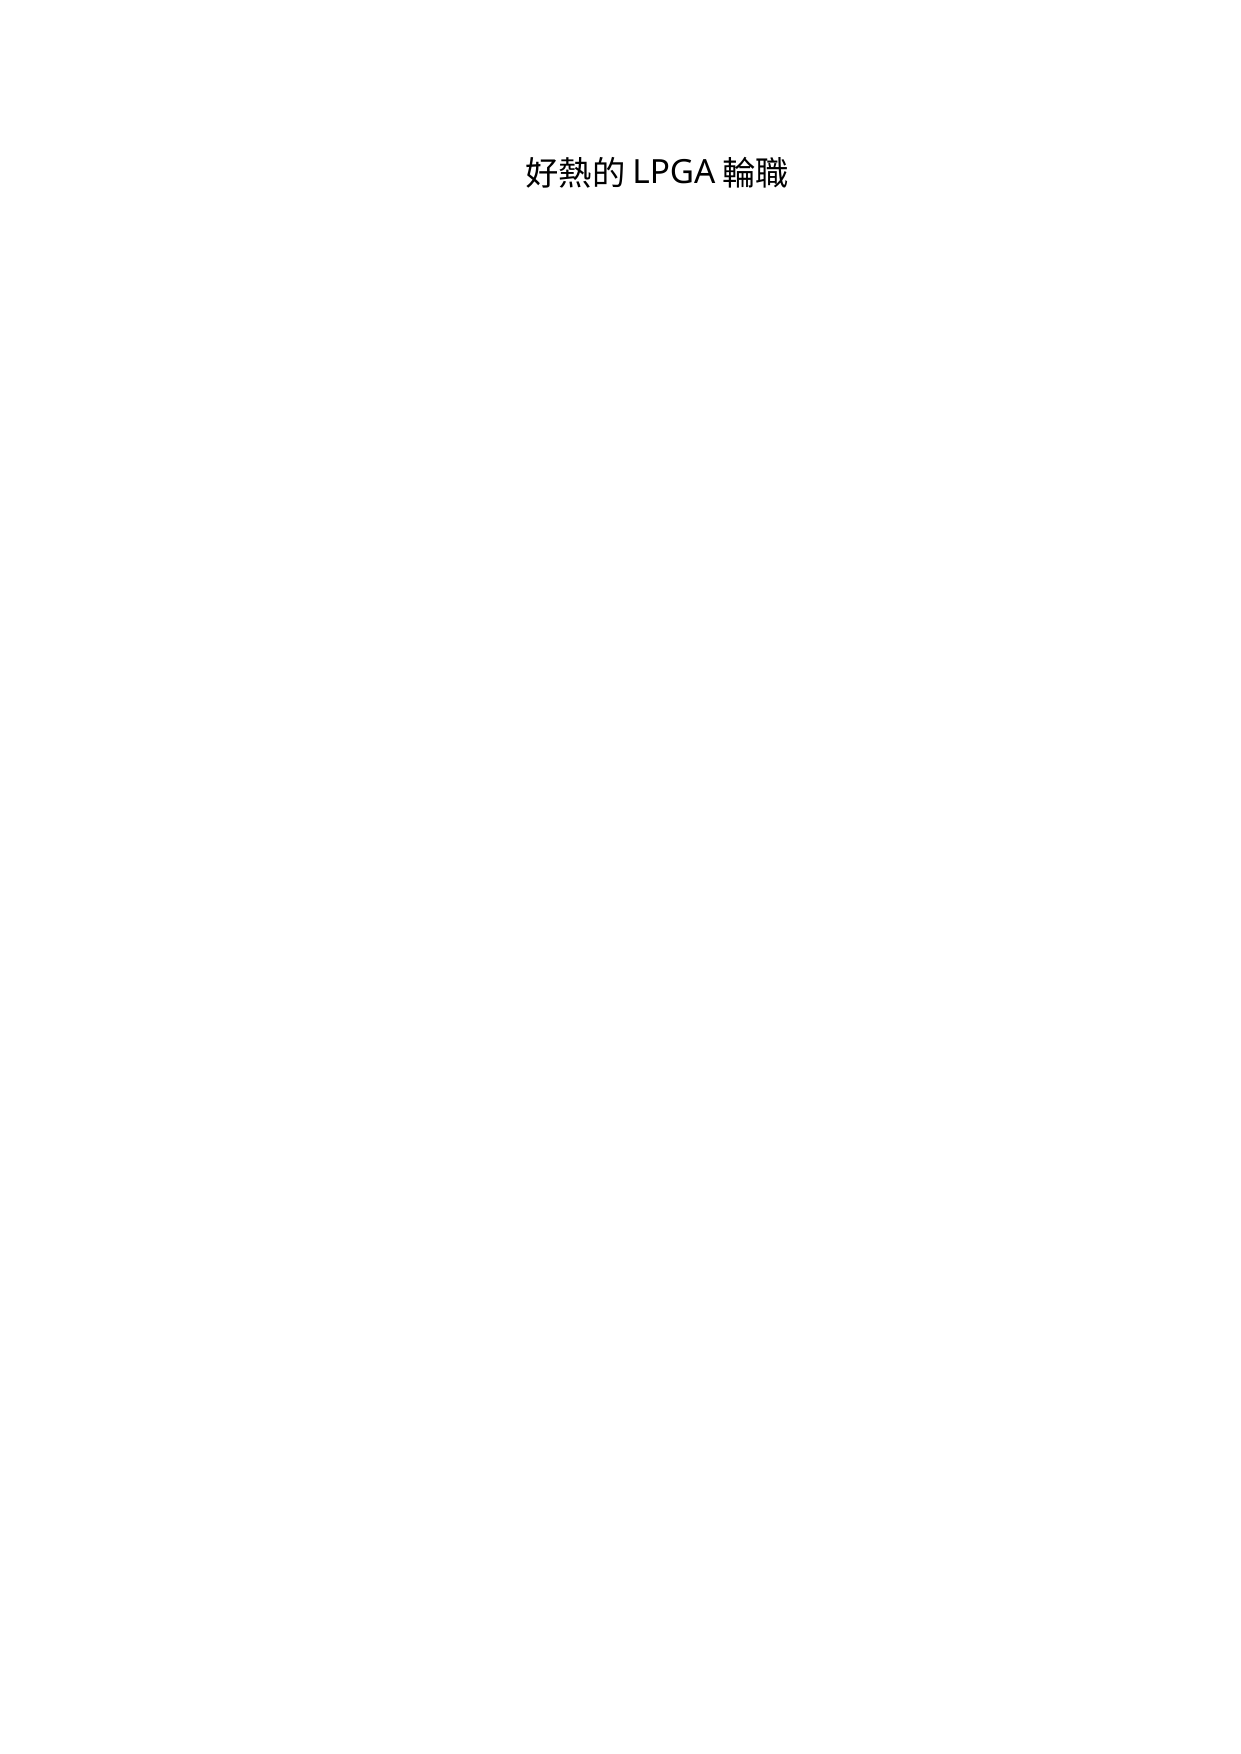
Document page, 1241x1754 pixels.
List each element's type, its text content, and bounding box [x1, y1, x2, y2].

list 好熱的LPGA輪職 [125, 127, 1122, 202]
